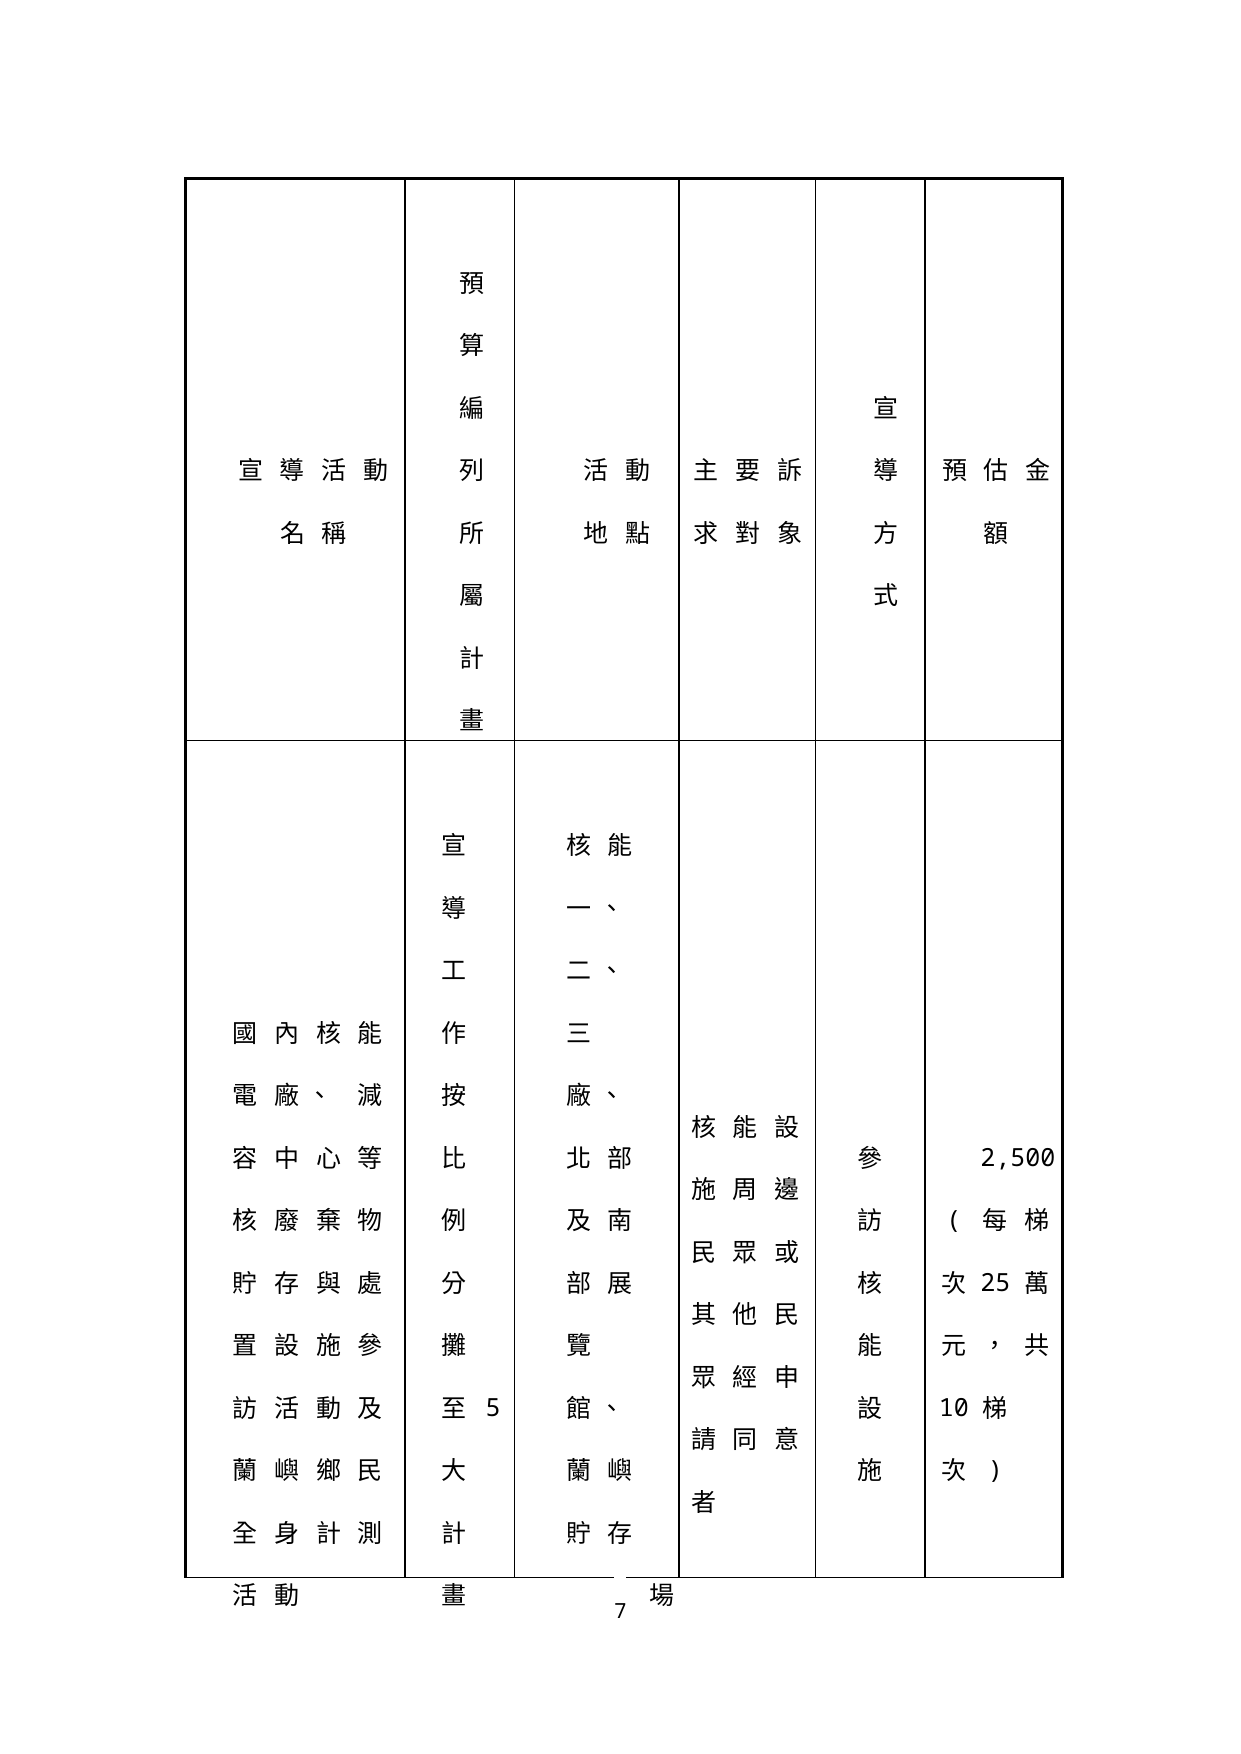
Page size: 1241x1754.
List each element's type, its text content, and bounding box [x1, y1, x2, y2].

table_header 預估金額 [926, 180, 1061, 740]
table_cell 2,500 (每梯次25萬元，共10梯次) [926, 741, 1061, 1577]
table_header 宣導活動 名稱 [187, 180, 404, 740]
table_cell 核能設施周邊民眾或其他民眾經申請同意者 [680, 741, 815, 1577]
table_header 預算編列 所屬計畫 [406, 180, 514, 740]
table_header 活動地點 [515, 180, 678, 740]
table_cell 參訪核能設施 [816, 741, 924, 1577]
table_header 主要訴求對象 [680, 180, 815, 740]
table_cell 核能一、二、三廠、北部及南部展覽館、蘭嶼貯存場、減容中心 [515, 741, 678, 1577]
table_header 宣導方式 [816, 180, 924, 740]
table_cell 國內核能電廠、減容中心等核廢棄物貯存與處置設施參訪活動及蘭嶼鄉民全身計測活動 [187, 741, 404, 1577]
table_cell 宣導工作按比例分攤至5大計畫(表註2) [406, 741, 514, 1577]
